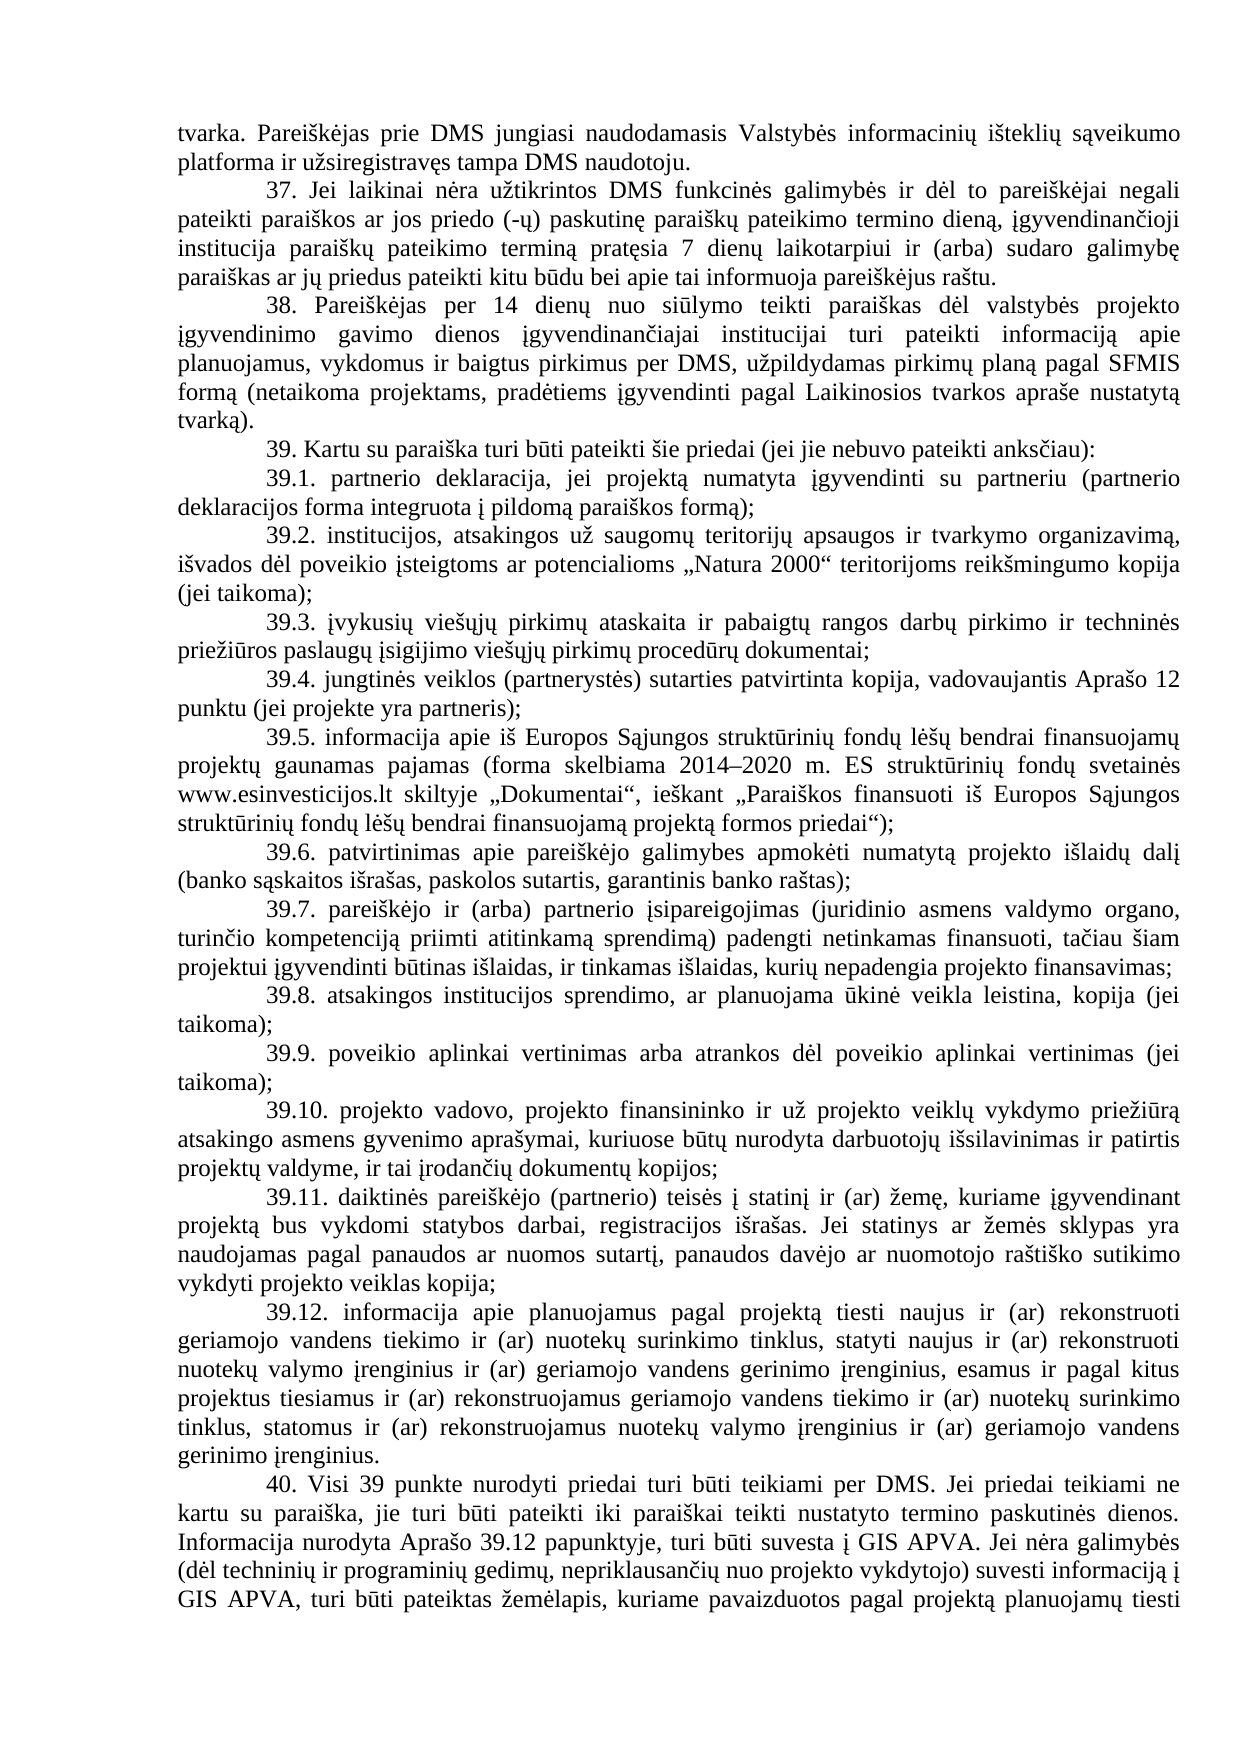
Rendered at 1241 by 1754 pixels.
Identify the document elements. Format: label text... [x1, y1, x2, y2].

text 39. Kartu su paraiška turi būti pateikti šie priedai (jei jie nebuvo pateikti anksčiau): [177, 434, 1181, 463]
text 39.6. patvirtinimas apie pareiškėjo galimybes apmokėti numatytą projekto išlaidų dalį (banko sąskaitos išrašas, paskolos sutartis, garantinis banko raštas); [177, 837, 1181, 894]
text 39.4. jungtinės veiklos (partnerystės) sutarties patvirtinta kopija, vadovaujantis Aprašo 12 punktu (jei projekte yra partneris); [177, 664, 1181, 722]
text 39.8. atsakingos institucijos sprendimo, ar planuojama ūkinė veikla leistina, kopija (jei taikoma); [177, 981, 1181, 1038]
text 39.5. informacija apie iš Europos Sąjungos struktūrinių fondų lėšų bendrai finansuojamų projektų gaunamas pajamas (forma skelbiama 2014–2020 m. ES struktūrinių fondų svetainės www.esinvesticijos.lt skiltyje „Dokumentai“, ieškant „Paraiškos finansuoti iš Europos Sąjungos struktūrinių fondų lėšų bendrai finansuojamą projektą formos priedai“); [177, 722, 1181, 837]
text 37. Jei laikinai nėra užtikrintos DMS funkcinės galimybės ir dėl to pareiškėjai negali pateikti paraiškos ar jos priedo (-ų) paskutinę paraiškų pateikimo termino dieną, įgyvendinančioji institucija paraiškų pateikimo terminą pratęsia 7 dienų laikotarpiui ir (arba) sudaro galimybę paraiškas ar jų priedus pateikti kitu būdu bei apie tai informuoja pareiškėjus raštu. [177, 176, 1181, 291]
text 39.10. projekto vadovo, projekto finansininko ir už projekto veiklų vykdymo priežiūrą atsakingo asmens gyvenimo aprašymai, kuriuose būtų nurodyta darbuotojų išsilavinimas ir patirtis projektų valdyme, ir tai įrodančių dokumentų kopijos; [177, 1096, 1181, 1182]
text tvarka. Pareiškėjas prie DMS jungiasi naudodamasis Valstybės informacinių išteklių sąveikumo platforma ir užsiregistravęs tampa DMS naudotoju. [177, 118, 1181, 176]
text 39.12. informacija apie planuojamus pagal projektą tiesti naujus ir (ar) rekonstruoti geriamojo vandens tiekimo ir (ar) nuotekų surinkimo tinklus, statyti naujus ir (ar) rekonstruoti nuotekų valymo įrenginius ir (ar) geriamojo vandens gerinimo įrenginius, esamus ir pagal kitus projektus tiesiamus ir (ar) rekonstruojamus geriamojo vandens tiekimo ir (ar) nuotekų surinkimo tinklus, statomus ir (ar) rekonstruojamus nuotekų valymo įrenginius ir (ar) geriamojo vandens gerinimo įrenginius. [177, 1297, 1181, 1469]
text 39.11. daiktinės pareiškėjo (partnerio) teisės į statinį ir (ar) žemę, kuriame įgyvendinant projektą bus vykdomi statybos darbai, registracijos išrašas. Jei statinys ar žemės sklypas yra naudojamas pagal panaudos ar nuomos sutartį, panaudos davėjo ar nuomotojo raštiško sutikimo vykdyti projekto veiklas kopija; [177, 1182, 1181, 1297]
text 39.2. institucijos, atsakingos už saugomų teritorijų apsaugos ir tvarkymo organizavimą, išvados dėl poveikio įsteigtoms ar potencialioms „Natura 2000“ teritorijoms reikšmingumo kopija (jei taikoma); [177, 521, 1181, 607]
text 40. Visi 39 punkte nurodyti priedai turi būti teikiami per DMS. Jei priedai teikiami ne kartu su paraiška, jie turi būti pateikti iki paraiškai teikti nustatyto termino paskutinės dienos. Informacija nurodyta Aprašo 39.12 papunktyje, turi būti suvesta į GIS APVA. Jei nėra galimybės (dėl techninių ir programinių gedimų, nepriklausančių nuo projekto vykdytojo) suvesti informaciją į GIS APVA, turi būti pateiktas žemėlapis, kuriame pavaizduotos pagal projektą planuojamų tiesti [177, 1469, 1181, 1613]
text 38. Pareiškėjas per 14 dienų nuo siūlymo teikti paraiškas dėl valstybės projekto įgyvendinimo gavimo dienos įgyvendinančiajai institucijai turi pateikti informaciją apie planuojamus, vykdomus ir baigtus pirkimus per DMS, užpildydamas pirkimų planą pagal SFMIS formą (netaikoma projektams, pradėtiems įgyvendinti pagal Laikinosios tvarkos apraše nustatytą tvarką). [177, 291, 1181, 434]
text 39.3. įvykusių viešųjų pirkimų ataskaita ir pabaigtų rangos darbų pirkimo ir techninės priežiūros paslaugų įsigijimo viešųjų pirkimų procedūrų dokumentai; [177, 607, 1181, 664]
text 39.9. poveikio aplinkai vertinimas arba atrankos dėl poveikio aplinkai vertinimas (jei taikoma); [177, 1038, 1181, 1096]
text 39.1. partnerio deklaracija, jei projektą numatyta įgyvendinti su partneriu (partnerio deklaracijos forma integruota į pildomą paraiškos formą); [177, 463, 1181, 521]
text 39.7. pareiškėjo ir (arba) partnerio įsipareigojimas (juridinio asmens valdymo organo, turinčio kompetenciją priimti atitinkamą sprendimą) padengti netinkamas finansuoti, tačiau šiam projektui įgyvendinti būtinas išlaidas, ir tinkamas išlaidas, kurių nepadengia projekto finansavimas; [177, 894, 1181, 981]
